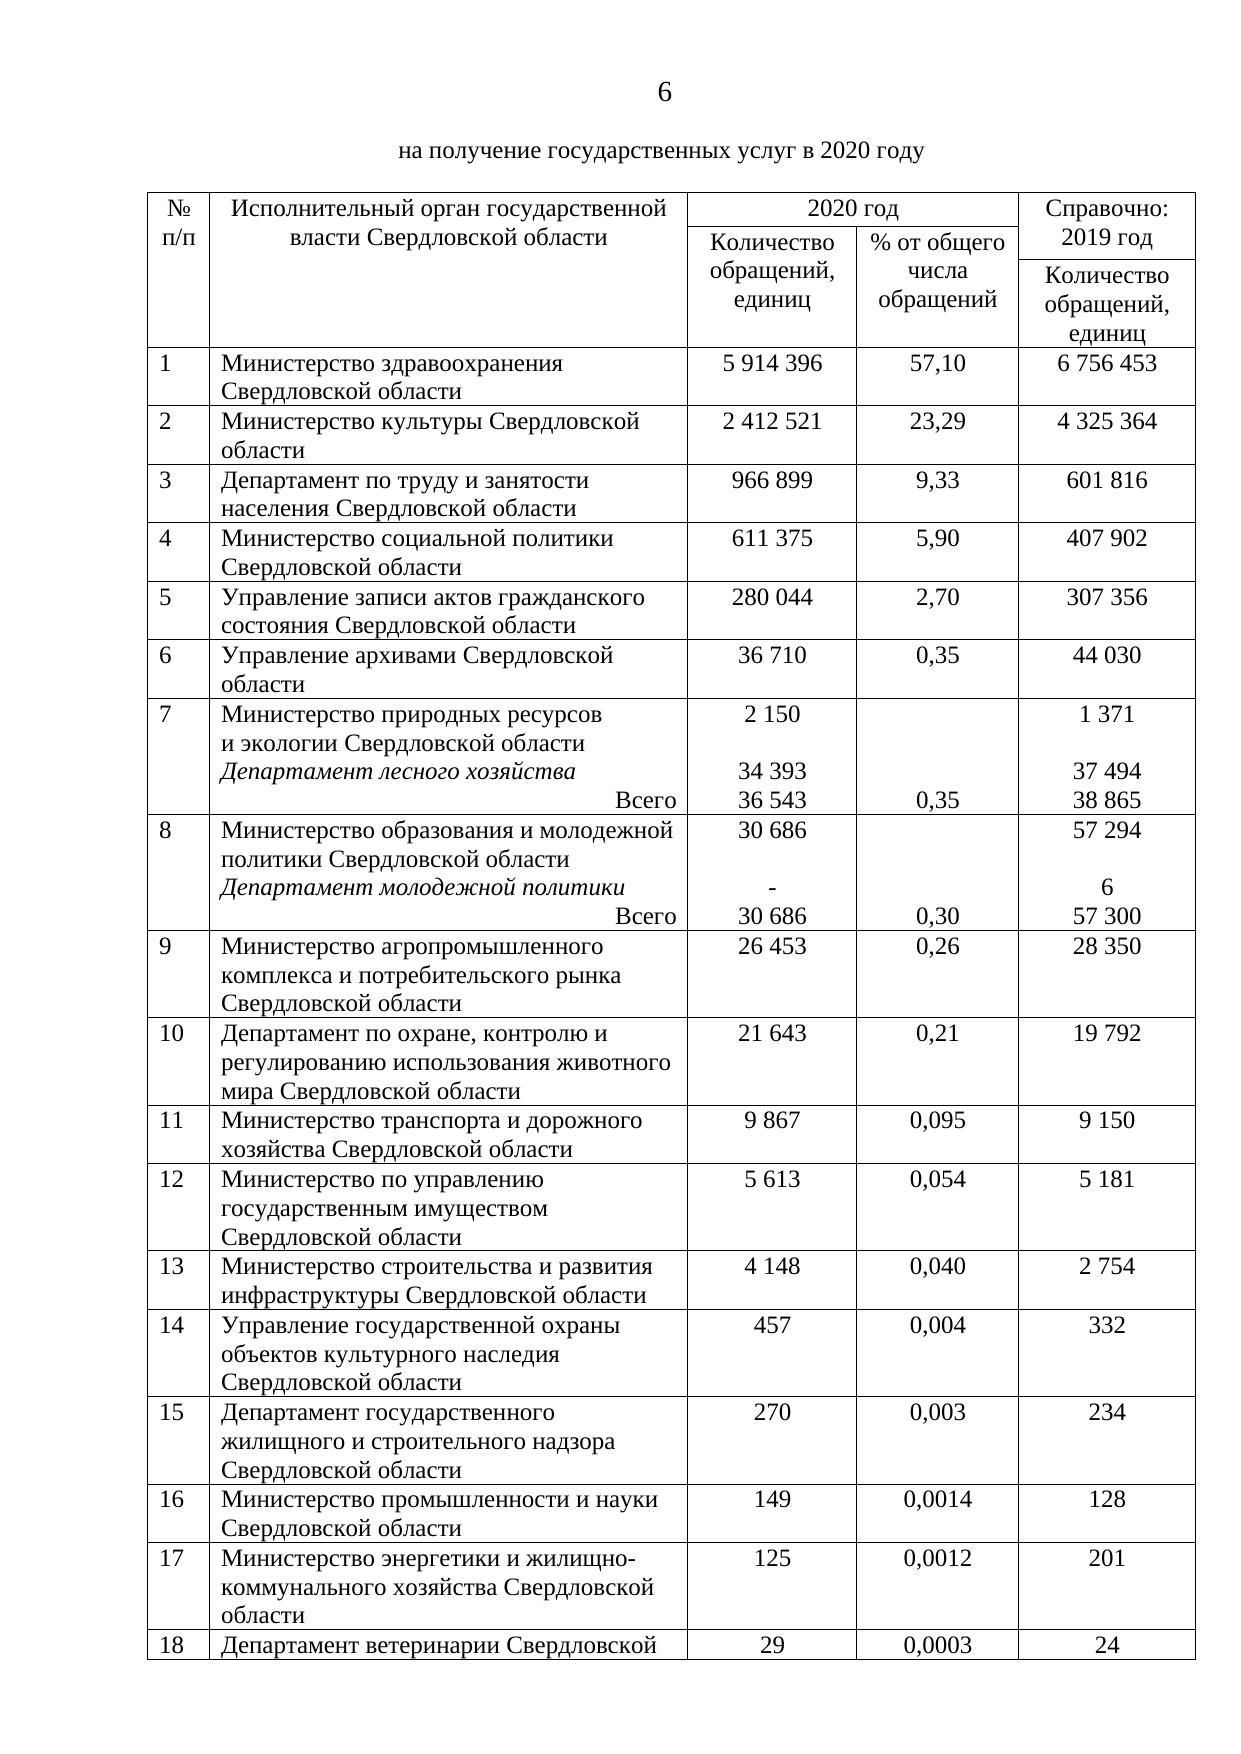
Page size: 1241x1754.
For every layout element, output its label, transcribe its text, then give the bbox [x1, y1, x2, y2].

table_cell Министерство природных ресурсов и экологии Свердловской области Департамент лесного хозяйства Всего [210, 699, 687, 814]
table_cell 1 371 37 494 38 865 [1019, 699, 1195, 814]
table_cell 0,0014 [857, 1485, 1018, 1542]
table_cell 2 412 521 [688, 406, 856, 464]
table_cell 280 044 [688, 582, 856, 639]
table_cell 9 150 [1019, 1106, 1195, 1163]
table_cell Управление записи актов гражданского состояния Свердловской области [210, 582, 687, 639]
table_cell 9 867 [688, 1106, 856, 1163]
table_cell 19 792 [1019, 1018, 1195, 1104]
table_cell 2 754 [1019, 1251, 1195, 1309]
table_cell 29 [688, 1630, 856, 1659]
table_cell 128 [1019, 1485, 1195, 1542]
table_cell 5,90 [857, 523, 1018, 581]
table_cell 0,054 [857, 1164, 1018, 1250]
table_cell 0,040 [857, 1251, 1018, 1309]
table_cell 0,003 [857, 1397, 1018, 1483]
table_cell 1 [148, 348, 209, 405]
table_cell 2 150 34 393 36 543 [688, 699, 856, 814]
table_cell Министерство образования и молодежной политики Свердловской области Департамент молодежной политики Всего [210, 815, 687, 930]
table_cell 0,30 [857, 815, 1018, 930]
table_cell 18 [148, 1630, 209, 1659]
table_cell 9 [148, 931, 209, 1017]
table_cell 21 643 [688, 1018, 856, 1104]
table_cell 12 [148, 1164, 209, 1250]
table_cell 0,004 [857, 1310, 1018, 1396]
table_header 2020 год [688, 193, 1018, 226]
table_cell 407 902 [1019, 523, 1195, 581]
table_header Справочно: 2019 год [1019, 193, 1195, 259]
table_cell 234 [1019, 1397, 1195, 1483]
table_cell 0,0012 [857, 1543, 1018, 1629]
table_cell 125 [688, 1543, 856, 1629]
table_cell 15 [148, 1397, 209, 1483]
table_cell 966 899 [688, 465, 856, 522]
table_cell 149 [688, 1485, 856, 1542]
table_cell Департамент государственного жилищного и строительного надзора Свердловской области [210, 1397, 687, 1483]
table_cell 30 686 - 30 686 [688, 815, 856, 930]
text на получение государственных услуг в 2020 году [148, 135, 1181, 192]
table_cell 36 710 [688, 640, 856, 698]
table_cell 11 [148, 1106, 209, 1163]
table_cell 0,095 [857, 1106, 1018, 1163]
table_cell Министерство агропромышленного комплекса и потребительского рынка Свердловской области [210, 931, 687, 1017]
table_cell 0,26 [857, 931, 1018, 1017]
table_cell Департамент по охране, контролю и регулированию использования животного мира Свердловской области [210, 1018, 687, 1104]
table_cell 6 [148, 640, 209, 698]
table_cell 57 294 6 57 300 [1019, 815, 1195, 930]
table_cell 17 [148, 1543, 209, 1629]
table_header № п/п [148, 193, 209, 347]
table_cell 14 [148, 1310, 209, 1396]
table_cell 332 [1019, 1310, 1195, 1396]
table_cell 2,70 [857, 582, 1018, 639]
table_cell 10 [148, 1018, 209, 1104]
table_cell Управление государственной охраны объектов культурного наследия Свердловской области [210, 1310, 687, 1396]
table_cell 57,10 [857, 348, 1018, 405]
table_cell 5 [148, 582, 209, 639]
table_cell 4 [148, 523, 209, 581]
table_cell 457 [688, 1310, 856, 1396]
table_cell 26 453 [688, 931, 856, 1017]
table_cell 9,33 [857, 465, 1018, 522]
table_cell 0,35 [857, 699, 1018, 814]
table_cell 2 [148, 406, 209, 464]
table_cell 28 350 [1019, 931, 1195, 1017]
table_header Исполнительный орган государственной власти Свердловской области [210, 193, 687, 347]
table_cell Количество обращений, единиц [1019, 260, 1195, 347]
table_cell Министерство социальной политики Свердловской области [210, 523, 687, 581]
table_cell 13 [148, 1251, 209, 1309]
table_cell % от общего числа обращений [857, 227, 1018, 347]
table_cell 24 [1019, 1630, 1195, 1659]
table_cell 7 [148, 699, 209, 814]
table_cell 16 [148, 1485, 209, 1542]
table_cell Министерство транспорта и дорожного хозяйства Свердловской области [210, 1106, 687, 1163]
table_cell 611 375 [688, 523, 856, 581]
table_cell 201 [1019, 1543, 1195, 1629]
table_cell 4 148 [688, 1251, 856, 1309]
table_cell Департамент ветеринарии Свердловской [210, 1630, 687, 1659]
table_cell 23,29 [857, 406, 1018, 464]
table_cell 5 613 [688, 1164, 856, 1250]
table_cell Министерство здравоохранения Свердловской области [210, 348, 687, 405]
table_cell Управление архивами Свердловской области [210, 640, 687, 698]
table_cell 0,35 [857, 640, 1018, 698]
table_cell Министерство по управлению государственным имуществом Свердловской области [210, 1164, 687, 1250]
table_cell Министерство строительства и развития инфраструктуры Свердловской области [210, 1251, 687, 1309]
table_cell Министерство энергетики и жилищно-коммунального хозяйства Свердловской области [210, 1543, 687, 1629]
table_cell Министерство промышленности и науки Свердловской области [210, 1485, 687, 1542]
table_cell 4 325 364 [1019, 406, 1195, 464]
table_cell Количество обращений, единиц [688, 227, 856, 347]
table_cell Министерство культуры Свердловской области [210, 406, 687, 464]
table_cell 5 914 396 [688, 348, 856, 405]
table_cell 3 [148, 465, 209, 522]
table_cell 5 181 [1019, 1164, 1195, 1250]
table_cell 601 816 [1019, 465, 1195, 522]
table_cell 307 356 [1019, 582, 1195, 639]
table_cell 44 030 [1019, 640, 1195, 698]
table_cell 6 756 453 [1019, 348, 1195, 405]
table_cell 270 [688, 1397, 856, 1483]
table_cell 0,0003 [857, 1630, 1018, 1659]
table_cell 8 [148, 815, 209, 930]
table_cell 0,21 [857, 1018, 1018, 1104]
table_cell Департамент по труду и занятости населения Свердловской области [210, 465, 687, 522]
